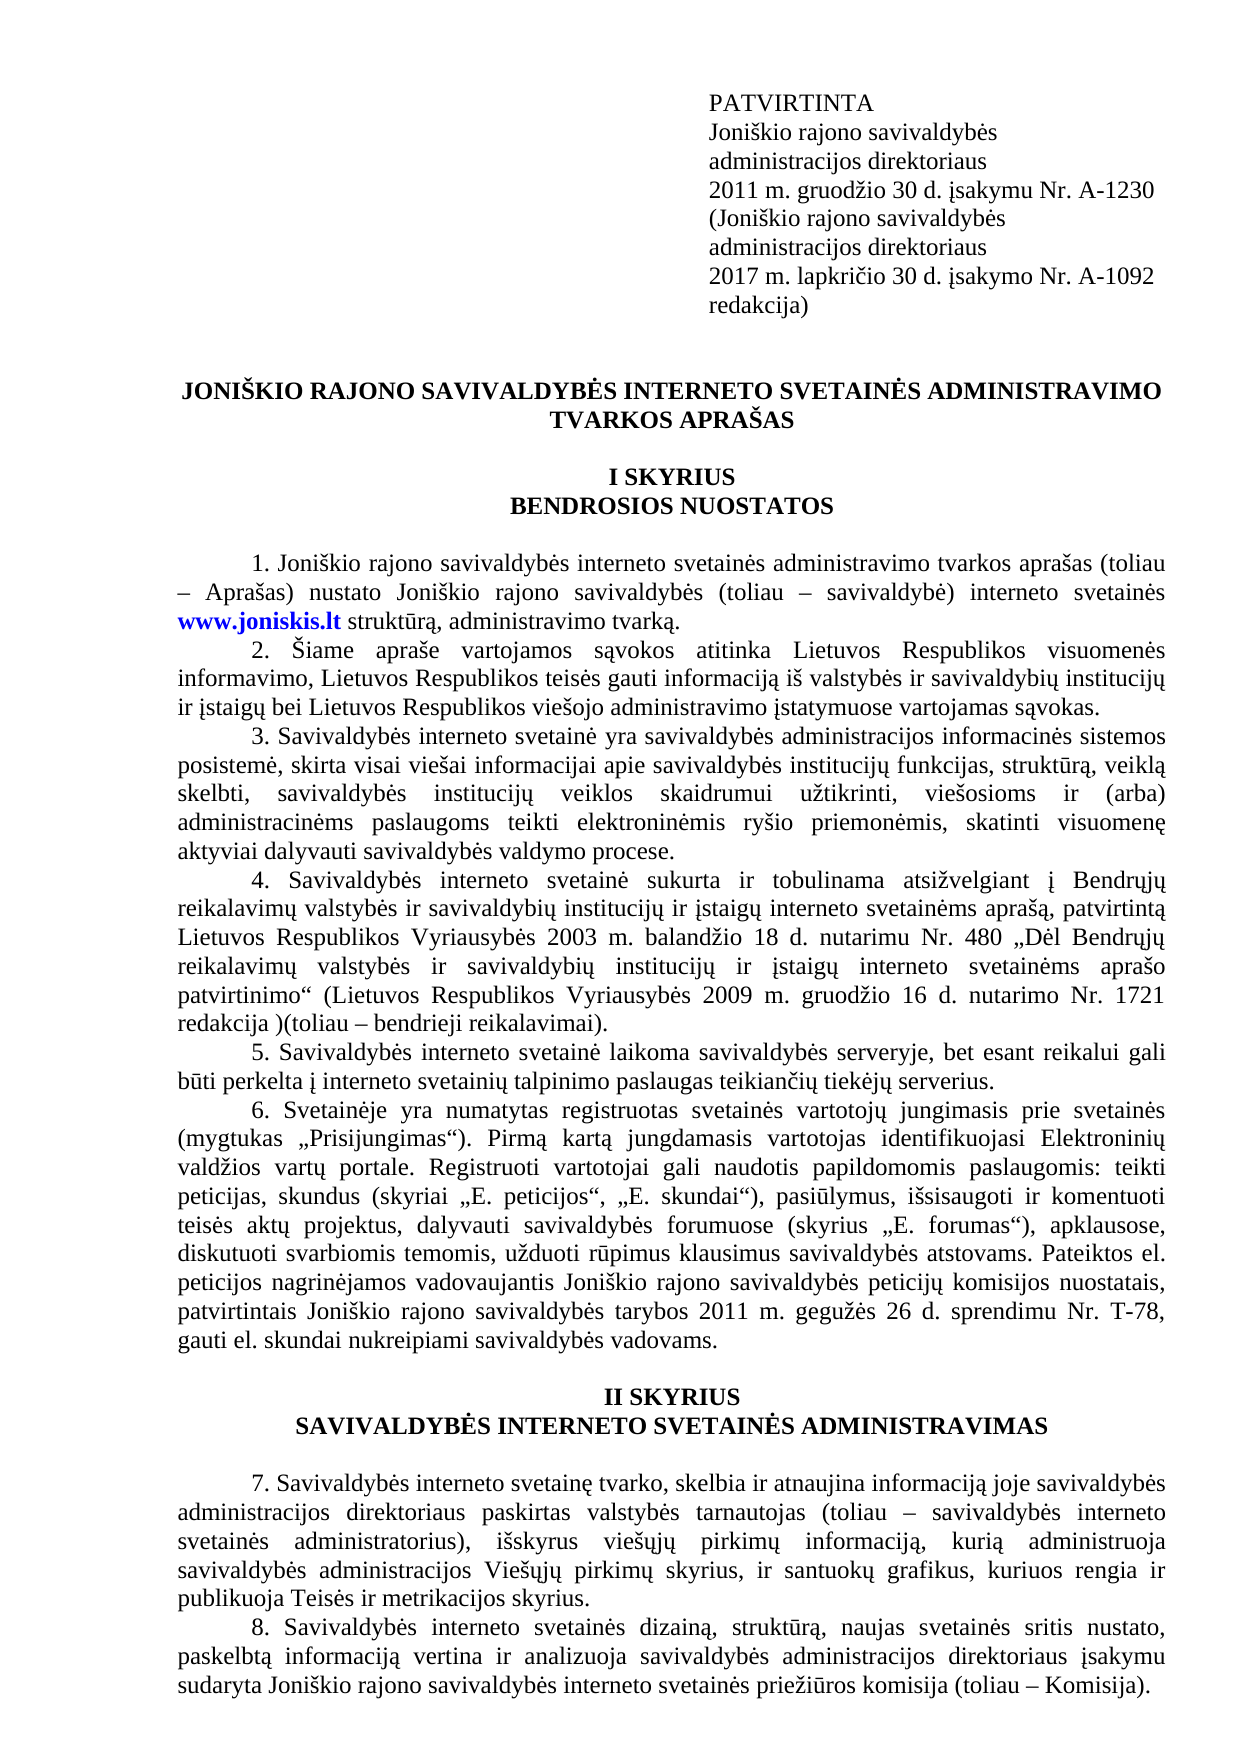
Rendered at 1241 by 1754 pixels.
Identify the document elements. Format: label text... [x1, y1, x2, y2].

text 5. Savivaldybės interneto svetainė laikoma savivaldybės serveryje, bet esant reikalui gali būti perkelta į interneto svetainių talpinimo paslaugas teikiančių tiekėjų serverius. [177, 1037, 1167, 1095]
text administracijos direktoriaus [709, 146, 1167, 175]
text (Joniškio rajono savivaldybės [709, 203, 1167, 232]
text 2. Šiame apraše vartojamos sąvokos atitinka Lietuvos Respublikos visuomenės informavimo, Lietuvos Respublikos teisės gauti informaciją iš valstybės ir savivaldybių institucijų ir įstaigų bei Lietuvos Respublikos viešojo administravimo įstatymuose vartojamas sąvokas. [177, 635, 1167, 721]
text 6. Svetainėje yra numatytas registruotas svetainės vartotojų jungimasis prie svetainės (mygtukas „Prisijungimas“). Pirmą kartą jungdamasis vartotojas identifikuojasi Elektroninių valdžios vartų portale. Registruoti vartotojai gali naudotis papildomomis paslaugomis: teikti peticijas, skundus (skyriai „E. peticijos“, „E. skundai“), pasiūlymus, išsisaugoti ir komentuoti teisės aktų projektus, dalyvauti savivaldybės forumuose (skyrius „E. forumas“), apklausose, diskutuoti svarbiomis temomis, užduoti rūpimus klausimus savivaldybės atstovams. Pateiktos el. peticijos nagrinėjamos vadovaujantis Joniškio rajono savivaldybės peticijų komisijos nuostatais, patvirtintais Joniškio rajono savivaldybės tarybos 2011 m. gegužės 26 d. sprendimu Nr. T-78, gauti el. skundai nukreipiami savivaldybės vadovams. [177, 1095, 1167, 1353]
text BENDROSIOS NUOSTATOS [177, 491, 1167, 520]
text JONIŠKIO RAJONO SAVIVALDYBĖS INTERNETO SVETAINĖS ADMINISTRAVIMO TVARKOS APRAŠAS [177, 376, 1167, 433]
text 4. Savivaldybės interneto svetainė sukurta ir tobulinama atsižvelgiant į Bendrųjų reikalavimų valstybės ir savivaldybių institucijų ir įstaigų interneto svetainėms aprašą, patvirtintą Lietuvos Respublikos Vyriausybės 2003 m. balandžio 18 d. nutarimu Nr. 480 „Dėl Bendrųjų reikalavimų valstybės ir savivaldybių institucijų ir įstaigų interneto svetainėms aprašo patvirtinimo“ (Lietuvos Respublikos Vyriausybės 2009 m. gruodžio 16 d. nutarimo Nr. 1721 redakcija )(toliau – bendrieji reikalavimai). [177, 865, 1167, 1037]
text Joniškio rajono savivaldybės [709, 117, 1167, 146]
text redakcija) [709, 290, 1167, 318]
text PATVIRTINTA [709, 88, 1167, 117]
text 2017 m. lapkričio 30 d. įsakymo Nr. A-1092 [709, 261, 1167, 290]
text 3. Savivaldybės interneto svetainė yra savivaldybės administracijos informacinės sistemos posistemė, skirta visai viešai informacijai apie savivaldybės institucijų funkcijas, struktūrą, veiklą skelbti, savivaldybės institucijų veiklos skaidrumui užtikrinti, viešosioms ir (arba) administracinėms paslaugoms teikti elektroninėmis ryšio priemonėmis, skatinti visuomenę aktyviai dalyvauti savivaldybės valdymo procese. [177, 721, 1167, 865]
text 8. Savivaldybės interneto svetainės dizainą, struktūrą, naujas svetainės sritis nustato, paskelbtą informaciją vertina ir analizuoja savivaldybės administracijos direktoriaus įsakymu sudaryta Joniškio rajono savivaldybės interneto svetainės priežiūros komisija (toliau – Komisija). [177, 1612, 1167, 1698]
text SAVIVALDYBĖS INTERNETO SVETAINĖS ADMINISTRAVIMAS [177, 1411, 1167, 1440]
text I SKYRIUS [177, 462, 1167, 491]
text administracijos direktoriaus [709, 232, 1167, 261]
text 1. Joniškio rajono savivaldybės interneto svetainės administravimo tvarkos aprašas (toliau – Aprašas) nustato Joniškio rajono savivaldybės (toliau – savivaldybė) interneto svetainės www.joniskis.lt struktūrą, administravimo tvarką. [177, 548, 1167, 635]
text II SKYRIUS [177, 1382, 1167, 1411]
text 2011 m. gruodžio 30 d. įsakymu Nr. A-1230 [709, 175, 1167, 203]
text 7. Savivaldybės interneto svetainę tvarko, skelbia ir atnaujina informaciją joje savivaldybės administracijos direktoriaus paskirtas valstybės tarnautojas (toliau – savivaldybės interneto svetainės administratorius), išskyrus viešųjų pirkimų informaciją, kurią administruoja savivaldybės administracijos Viešųjų pirkimų skyrius, ir santuokų grafikus, kuriuos rengia ir publikuoja Teisės ir metrikacijos skyrius. [177, 1468, 1167, 1612]
